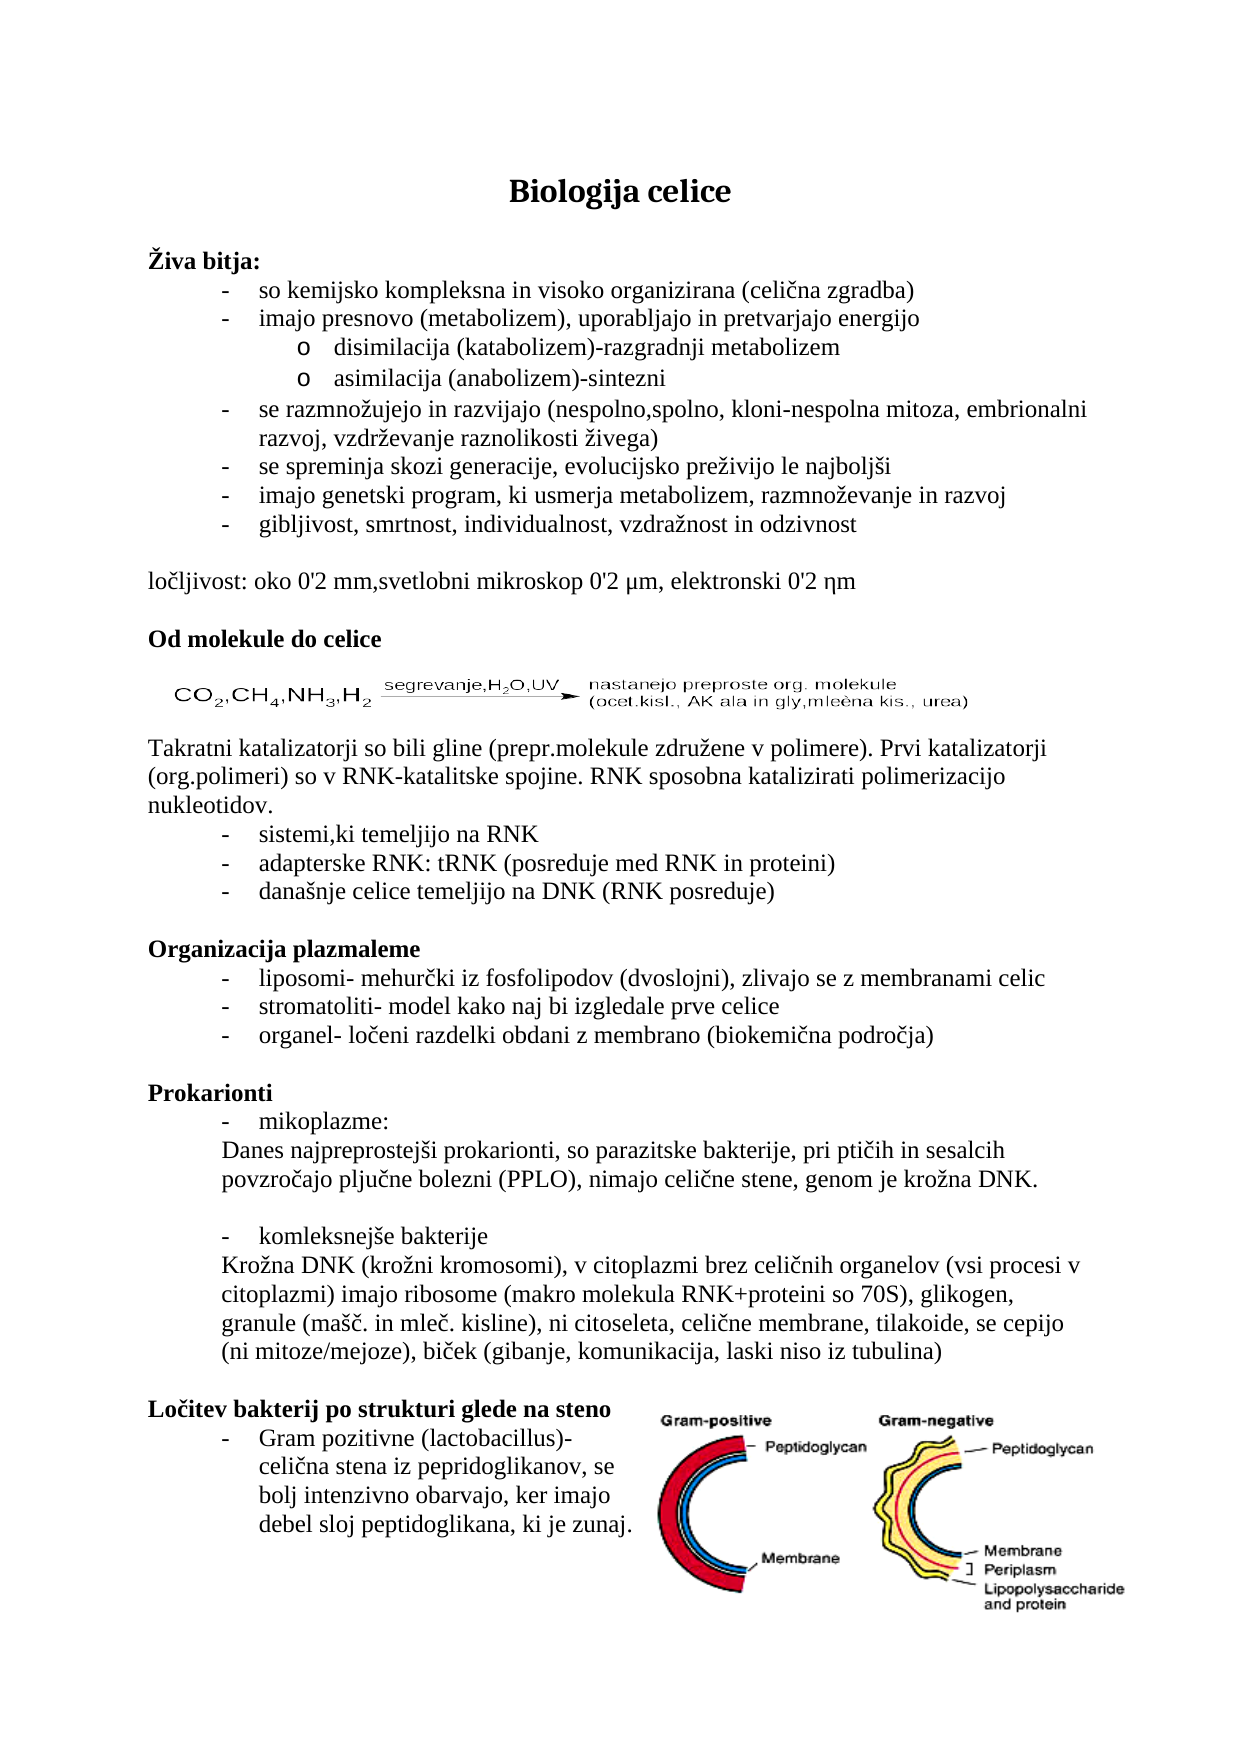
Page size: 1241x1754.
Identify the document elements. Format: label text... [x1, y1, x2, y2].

text Takratni katalizatorji so bili gline (prepr.molekule združene v polimere). Prvi katalizatorji (org.polimeri) so v RNK-katalitske spojine. RNK sposobna katalizirati polimerizacijo nukleotidov. [148, 733, 1093, 819]
text Od molekule do celice [148, 624, 1093, 653]
list liposomi- mehurčki iz fosfolipodov (dvoslojni), zlivajo se z membranami celic [221, 963, 1093, 991]
text Danes najpreprostejši prokarionti, so parazitske bakterije, pri ptičih in sesalcih povzročajo pljučne bolezni (PPLO), nimajo celične stene, genom je krožna DNK. [148, 1135, 1093, 1193]
text Živa bitja: [148, 246, 1093, 275]
list komleksnejše bakterije [221, 1221, 1093, 1250]
text Prokarionti [148, 1078, 1093, 1106]
subtitle Biologija celice [148, 173, 1093, 211]
text Ločitev bakterij po strukturi glede na steno [148, 1394, 1093, 1423]
list imajo presnovo (metabolizem), uporabljajo in pretvarjajo energijo [221, 303, 1093, 332]
list imajo genetski program, ki usmerja metabolizem, razmnoževanje in razvoj [221, 480, 1093, 509]
list se razmnožujejo in razvijajo (nespolno,spolno, kloni-nespolna mitoza, embrionalni razvoj, vzdrževanje raznolikosti živega) [221, 394, 1093, 451]
text Krožna DNK (krožni kromosomi), v citoplazmi brez celičnih organelov (vsi procesi v citoplazmi) imajo ribosome (makro molekula RNK+proteini so 70S), glikogen, granule (mašč. in mleč. kisline), ni citoseleta, celične membrane, tilakoide, se cepijo (ni mitoze/mejoze), biček (gibanje, komunikacija, laski niso iz tubulina) [221, 1250, 1093, 1365]
list disimilacija (katabolizem)-razgradnji metabolizem [296, 332, 1093, 363]
list sistemi,ki temeljijo na RNK [221, 819, 1093, 848]
list mikoplazme: [221, 1106, 1093, 1135]
list so kemijsko kompleksna in visoko organizirana (celična zgradba) [221, 275, 1093, 303]
list gibljivost, smrtnost, individualnost, vzdražnost in odzivnost [221, 509, 1093, 538]
list organel- ločeni razdelki obdani z membrano (biokemična področja) [221, 1020, 1093, 1049]
list Gram pozitivne (lactobacillus)-celična stena iz pepridoglikanov, se bolj intenzivno obarvajo, ker imajo debel sloj peptidoglikana, ki je zunaj. [221, 1423, 655, 1538]
list stromatoliti- model kako naj bi izgledale prve celice [221, 991, 1093, 1020]
list današnje celice temeljijo na DNK (RNK posreduje) [221, 876, 1093, 905]
list adapterske RNK: tRNK (posreduje med RNK in proteini) [221, 848, 1093, 876]
text ločljivost: oko 0'2 mm,svetlobni mikroskop 0'2 μm, elektronski 0'2 ηm [148, 566, 1093, 595]
list asimilacija (anabolizem)-sintezni [296, 363, 1093, 394]
list se spreminja skozi generacije, evolucijsko preživijo le najboljši [221, 451, 1093, 480]
text Organizacija plazmaleme [148, 934, 1093, 963]
